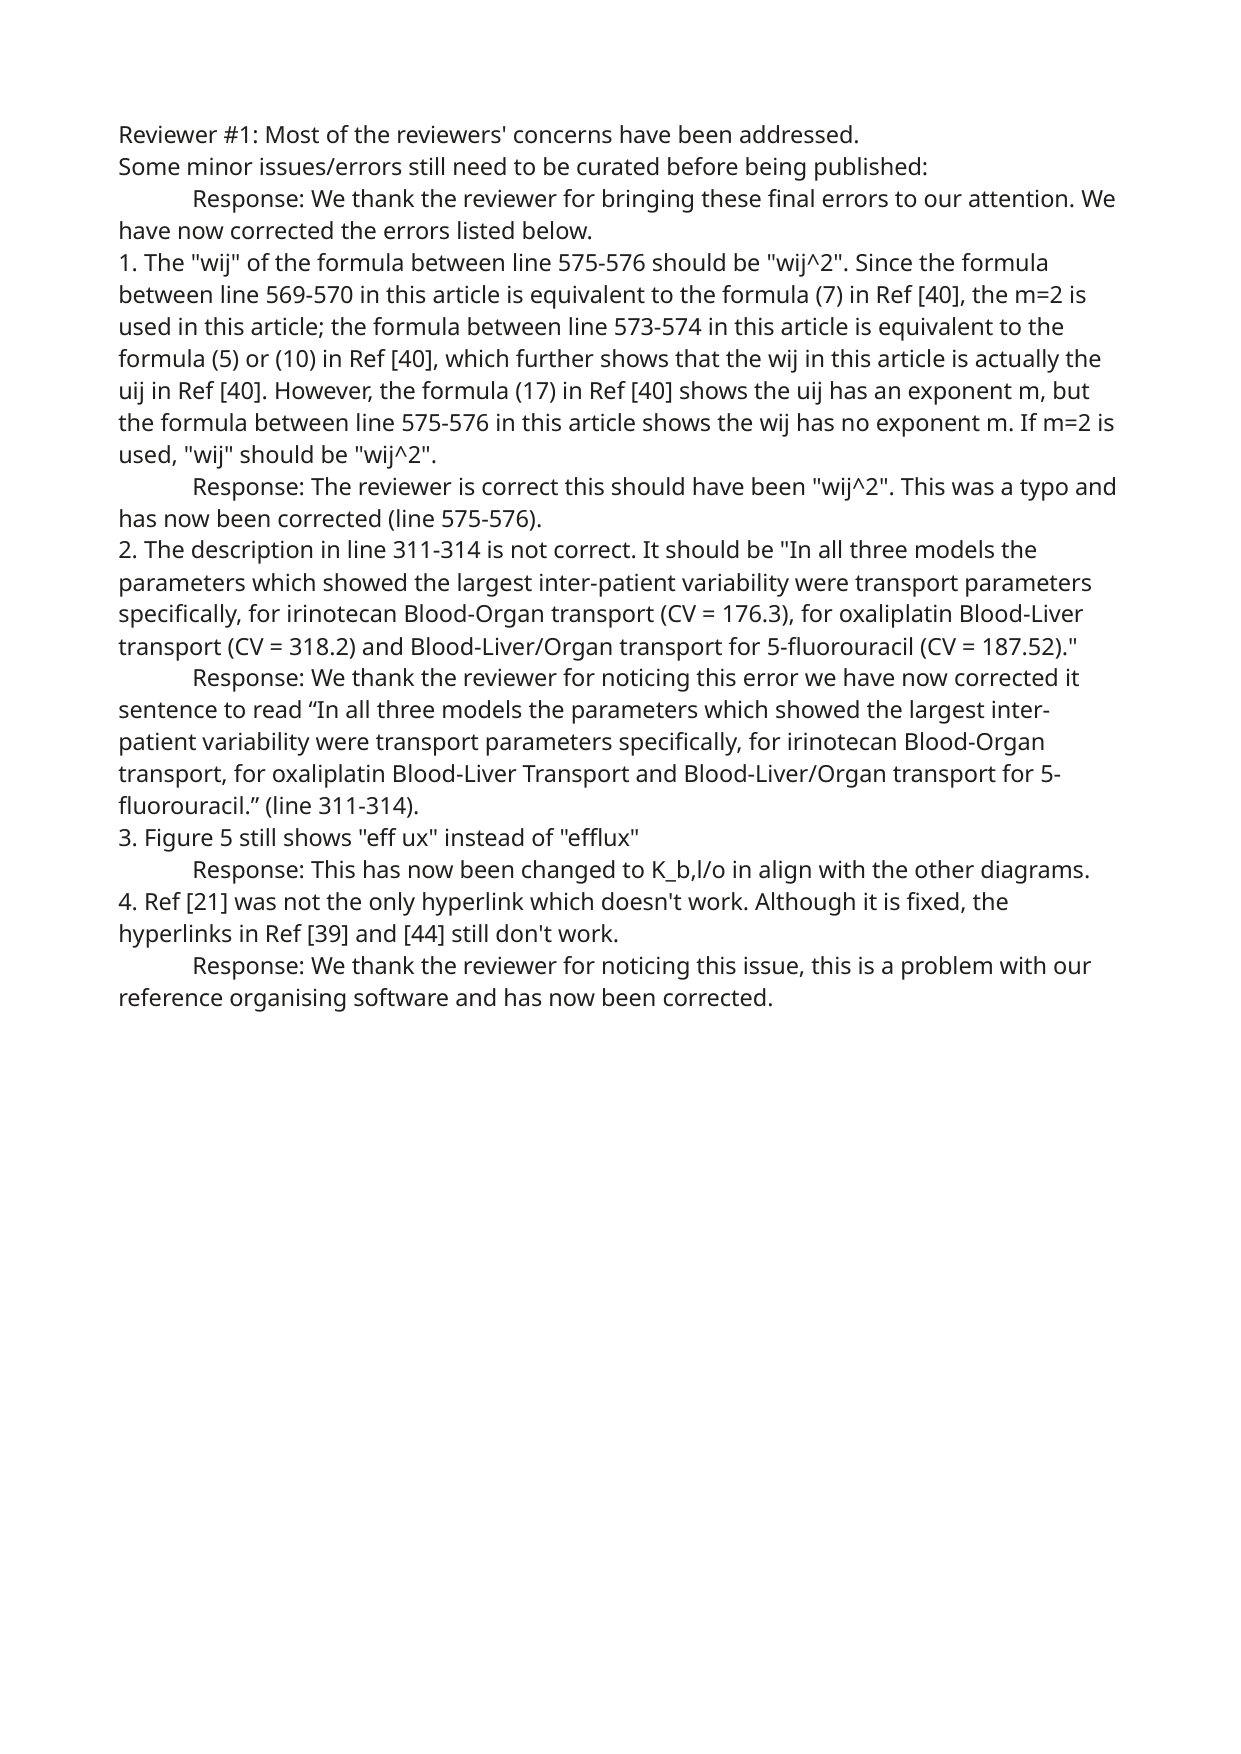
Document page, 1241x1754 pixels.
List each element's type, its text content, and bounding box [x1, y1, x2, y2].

text Response: This has now been changed to K_b,l/o in align with the other diagrams. 4. Ref [21] was not the only hyperlink which doesn't work. Although it is fixed, the hyperlinks in Ref [39] and [44] still don't work. [118, 854, 1122, 949]
text Response: We thank the reviewer for noticing this issue, this is a problem with our reference organising software and has now been corrected. [118, 949, 1122, 1042]
text Response: We thank the reviewer for noticing this error we have now corrected it sentence to read “In all three models the parameters which showed the largest inter-patient variability were transport parameters specifically, for irinotecan Blood-Organ transport, for oxaliplatin Blood-Liver Transport and Blood-Liver/Organ transport for 5-fluorouracil.” (line 311-314). 3. Figure 5 still shows "eff ux" instead of "efflux" [118, 662, 1122, 854]
text Response: We thank the reviewer for bringing these final errors to our attention. We have now corrected the errors listed below. 1. The "wij" of the formula between line 575-576 should be "wij^2". Since the formula between line 569-570 in this article is equivalent to the formula (7) in Ref [40], the m=2 is used in this article; the formula between line 573-574 in this article is equivalent to the formula (5) or (10) in Ref [40], which further shows that the wij in this article is actually the uij in Ref [40]. However, the formula (17) in Ref [40] shows the uij has an exponent m, but the formula between line 575-576 in this article shows the wij has no exponent m. If m=2 is used, "wij" should be "wij^2". [118, 182, 1122, 470]
text Response: The reviewer is correct this should have been "wij^2". This was a typo and has now been corrected (line 575-576). 2. The description in line 311-314 is not correct. It should be "In all three models the parameters which showed the largest inter-patient variability were transport parameters specifically, for irinotecan Blood-Organ transport (CV = 176.3), for oxaliplatin Blood-Liver transport (CV = 318.2) and Blood-Liver/Organ transport for 5-fluorouracil (CV = 187.52)." [118, 470, 1122, 662]
text Reviewer #1: Most of the reviewers' concerns have been addressed. Some minor issues/errors still need to be curated before being published: [118, 118, 1122, 182]
